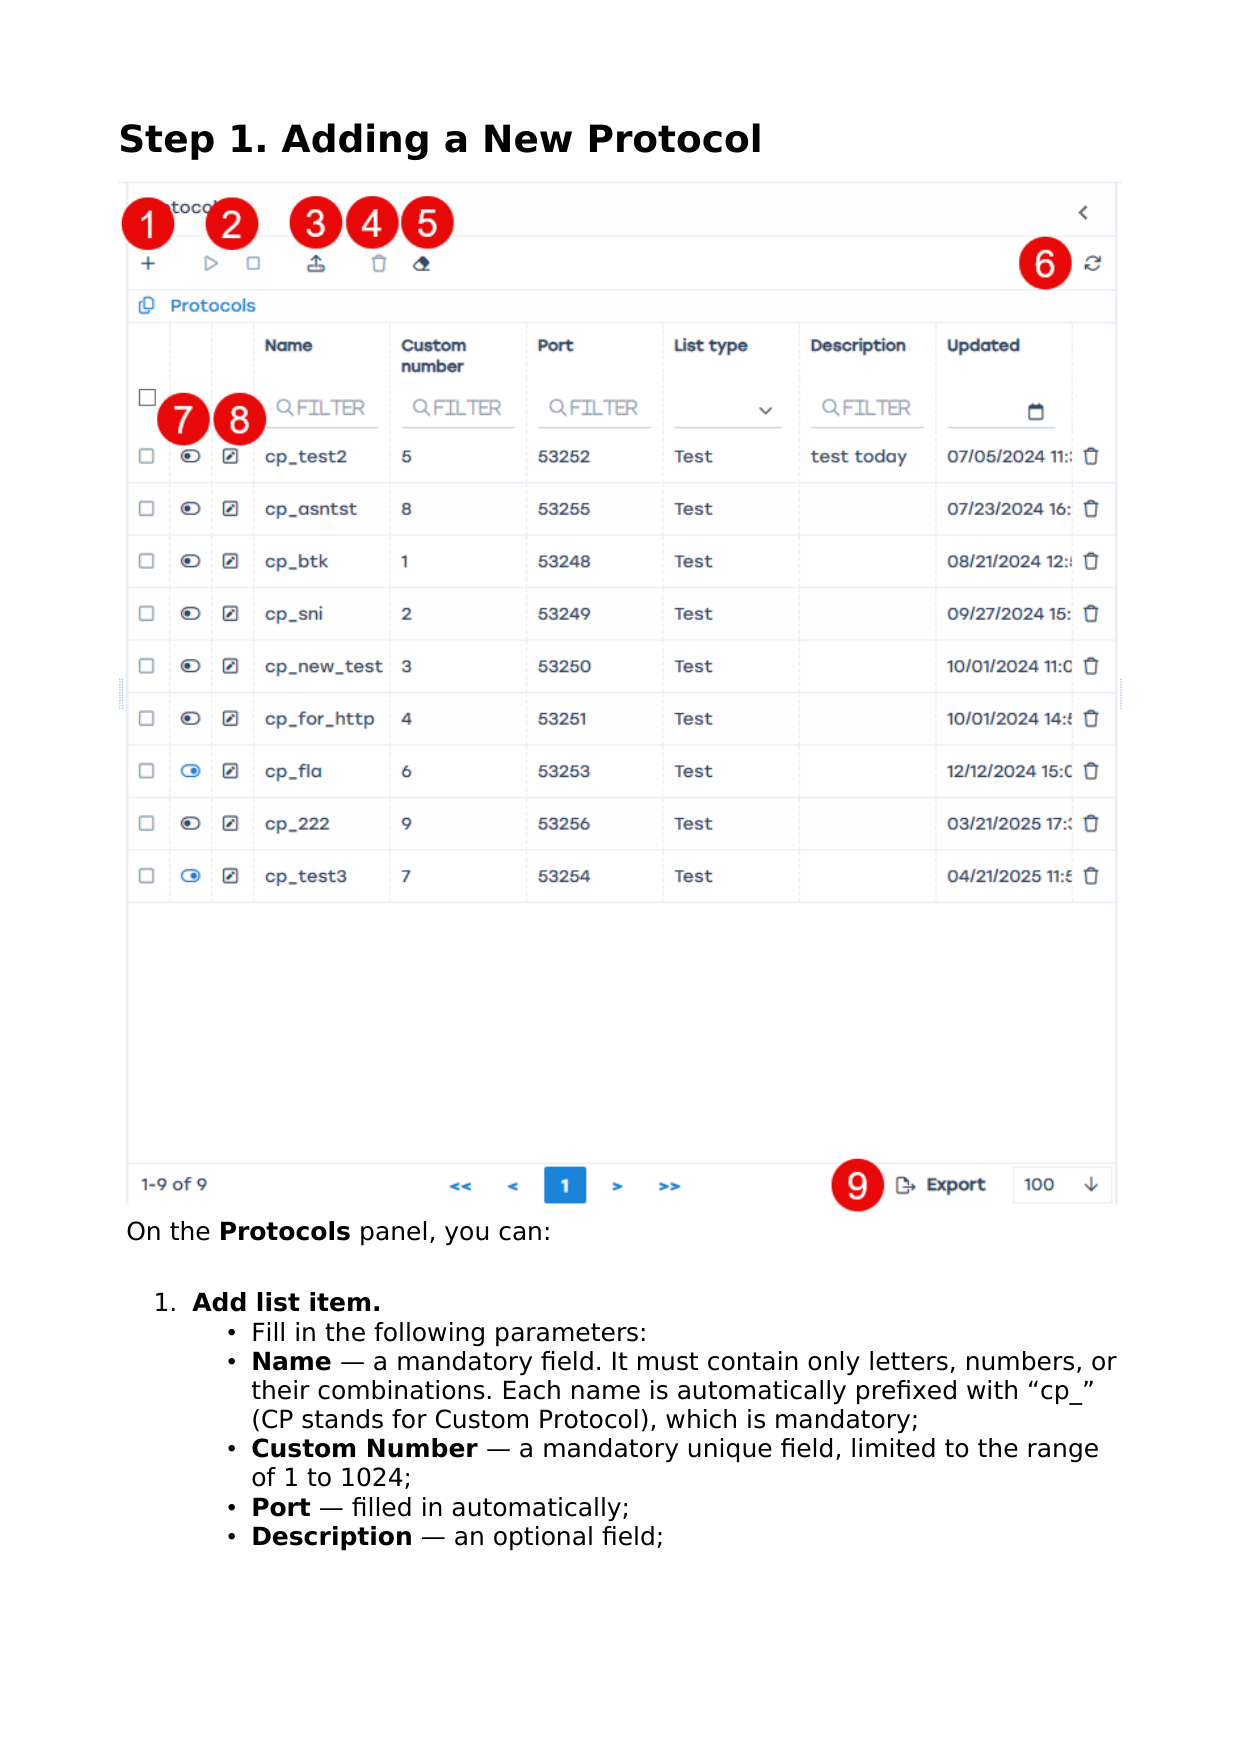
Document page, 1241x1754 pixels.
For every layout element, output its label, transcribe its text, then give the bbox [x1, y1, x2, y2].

picture [118, 174, 1123, 1218]
list Name — a mandatory field. It must contain only letters, numbers, or their combinations. Each name is automatically prefixed with “cp_” (CP stands for Custom Protocol), which is mandatory; [236, 1347, 1122, 1434]
list Custom Number — a mandatory unique field, limited to the range of 1 to 1024; [236, 1434, 1122, 1493]
list Port — filled in automatically; [236, 1493, 1122, 1522]
text On the Protocols panel, you can: [118, 1218, 1122, 1247]
list Add list item. [177, 1289, 1122, 1318]
list Fill in the following parameters: [236, 1318, 1122, 1347]
subtitle Step 1. Adding a New Protocol [118, 118, 1122, 162]
list Description — an optional field; [236, 1522, 1122, 1551]
